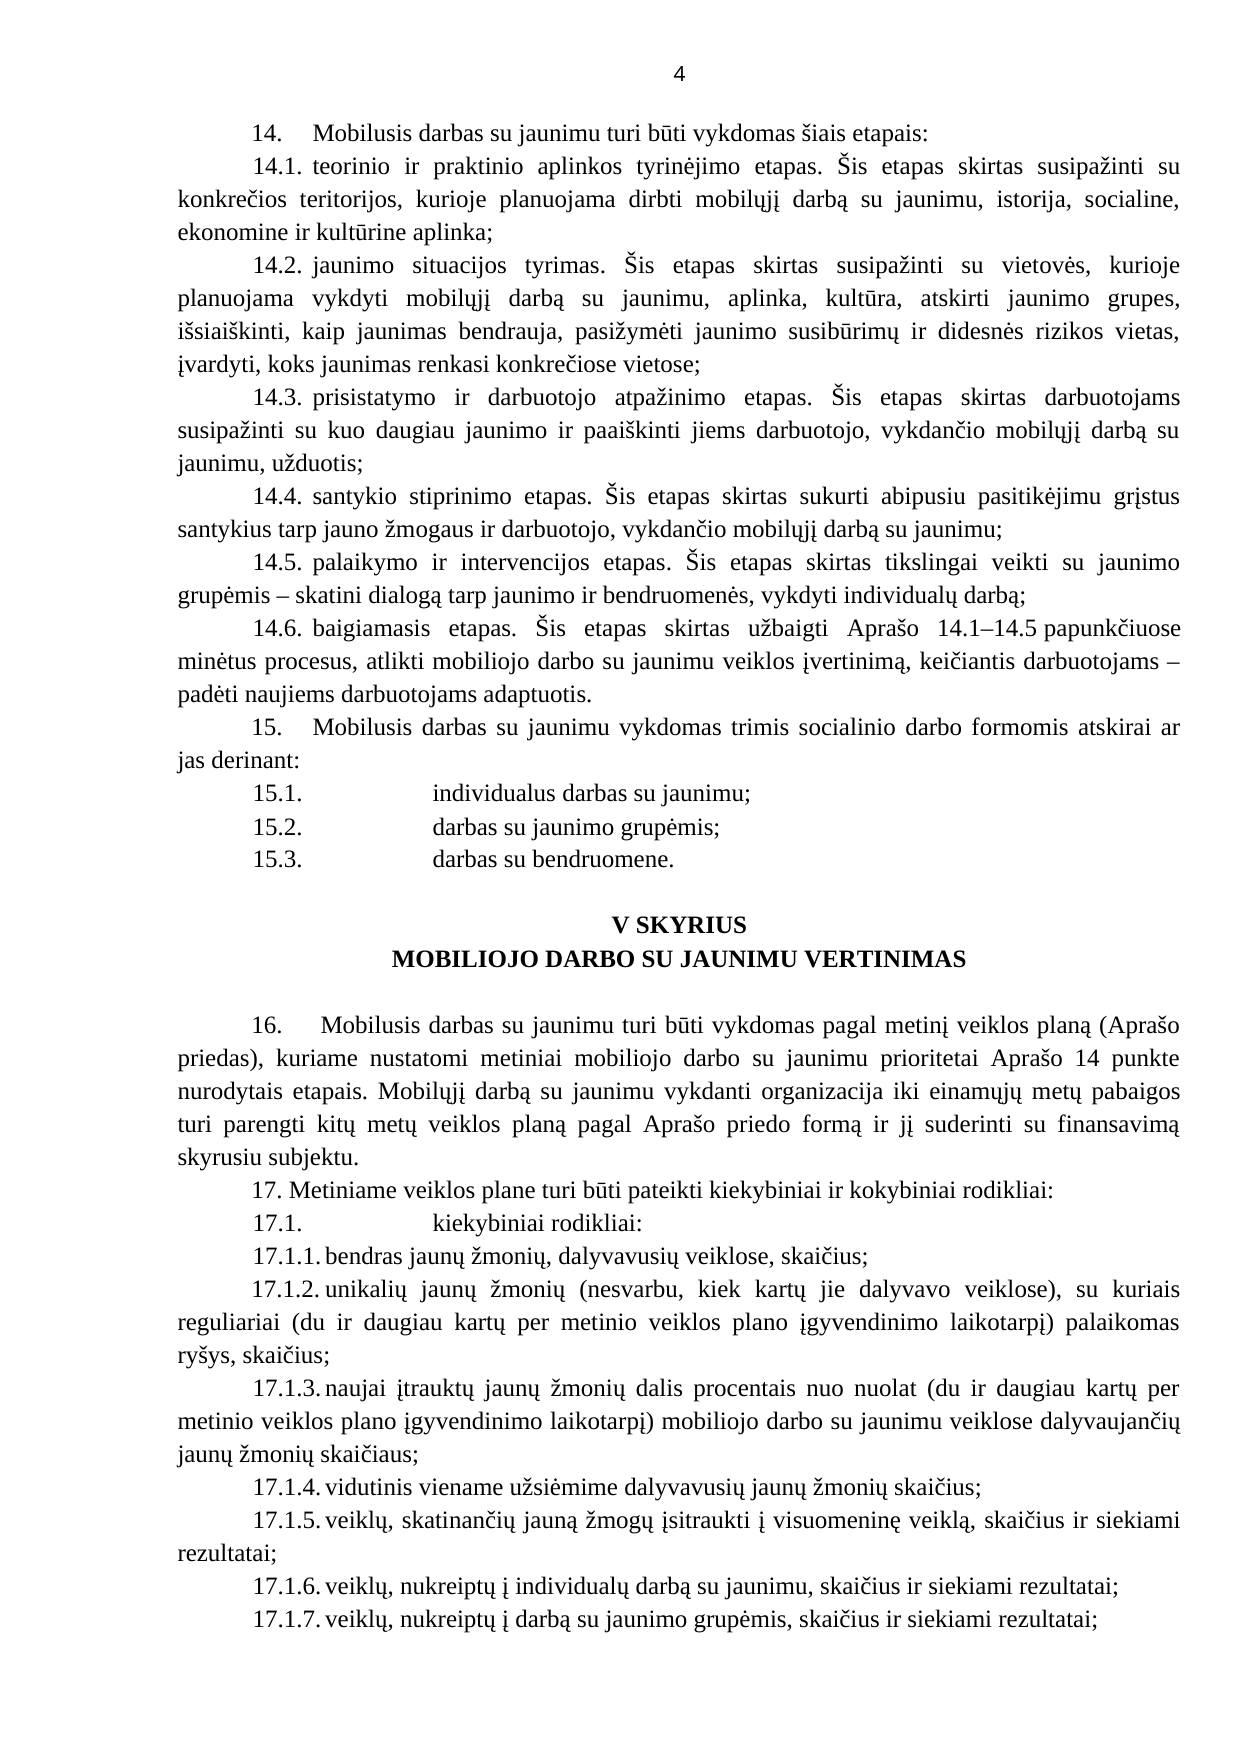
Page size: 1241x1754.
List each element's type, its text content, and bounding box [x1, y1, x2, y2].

text 17.1.4. vidutinis viename užsiėmime dalyvavusių jaunų žmonių skaičius; [177, 1472, 1181, 1501]
text 14.2. jaunimo situacijos tyrimas. Šis etapas skirtas susipažinti su vietovės, kurioje planuojama vykdyti mobilųjį darbą su jaunimu, aplinka, kultūra, atskirti jaunimo grupes, išsiaiškinti, kaip jaunimas bendrauja, pasižymėti jaunimo susibūrimų ir didesnės rizikos vietas, įvardyti, koks jaunimas renkasi konkrečiose vietose; [177, 250, 1181, 378]
text 16. Mobilusis darbas su jaunimu turi būti vykdomas pagal metinį veiklos planą (Aprašo priedas), kuriame nustatomi metiniai mobiliojo darbo su jaunimu prioritetai Aprašo 14 punkte nurodytais etapais. Mobilųjį darbą su jaunimu vykdanti organizacija iki einamųjų metų pabaigos turi parengti kitų metų veiklos planą pagal Aprašo priedo formą ir jį suderinti su finansavimą skyrusiu subjektu. [177, 1010, 1181, 1171]
text 17.1.7. veiklų, nukreiptų į darbą su jaunimo grupėmis, skaičius ir siekiami rezultatai; [177, 1604, 1181, 1633]
text 17.1.5. veiklų, skatinančių jauną žmogų įsitraukti į visuomeninę veiklą, skaičius ir siekiami rezultatai; [177, 1505, 1181, 1567]
text 14.1. teorinio ir praktinio aplinkos tyrinėjimo etapas. Šis etapas skirtas susipažinti su konkrečios teritorijos, kurioje planuojama dirbti mobilųjį darbą su jaunimu, istorija, socialine, ekonomine ir kultūrine aplinka; [177, 151, 1181, 246]
text 14. Mobilusis darbas su jaunimu turi būti vykdomas šiais etapais: [177, 118, 1181, 147]
text MOBILIOJO DARBO SU JAUNIMU VERTINIMAS [177, 944, 1181, 972]
text 15.3. darbas su bendruomene. [252, 844, 1181, 873]
text 17.1. kiekybiniai rodikliai: [252, 1208, 1181, 1237]
text 17.1.1. bendras jaunų žmonių, dalyvavusių veiklose, skaičius; [236, 1241, 1181, 1269]
text 17.1.6. veiklų, nukreiptų į individualų darbą su jaunimu, skaičius ir siekiami rezultatai; [177, 1571, 1181, 1600]
text 14.4. santykio stiprinimo etapas. Šis etapas skirtas sukurti abipusiu pasitikėjimu grįstus santykius tarp jauno žmogaus ir darbuotojo, vykdančio mobilųjį darbą su jaunimu; [177, 481, 1181, 543]
text 15.2. darbas su jaunimo grupėmis; [252, 812, 1181, 840]
text 17.1.2. unikalių jaunų žmonių (nesvarbu, kiek kartų jie dalyvavo veiklose), su kuriais reguliariai (du ir daugiau kartų per metinio veiklos plano įgyvendinimo laikotarpį) palaikomas ryšys, skaičius; [177, 1274, 1181, 1369]
text 17. Metiniame veiklos plane turi būti pateikti kiekybiniai ir kokybiniai rodikliai: [251, 1175, 1181, 1203]
text 15.1. individualus darbas su jaunimu; [252, 778, 1181, 807]
text 14.6. baigiamasis etapas. Šis etapas skirtas užbaigti Aprašo 14.1–14.5 papunkčiuose minėtus procesus, atlikti mobiliojo darbo su jaunimu veiklos įvertinimą, keičiantis darbuotojams – padėti naujiems darbuotojams adaptuotis. [177, 613, 1181, 708]
text 14.3. prisistatymo ir darbuotojo atpažinimo etapas. Šis etapas skirtas darbuotojams susipažinti su kuo daugiau jaunimo ir paaiškinti jiems darbuotojo, vykdančio mobilųjį darbą su jaunimu, užduotis; [177, 382, 1181, 477]
text 15. Mobilusis darbas su jaunimu vykdomas trimis socialinio darbo formomis atskirai ar jas derinant: [177, 712, 1181, 774]
text 17.1.3. naujai įtrauktų jaunų žmonių dalis procentais nuo nuolat (du ir daugiau kartų per metinio veiklos plano įgyvendinimo laikotarpį) mobiliojo darbo su jaunimu veiklose dalyvaujančių jaunų žmonių skaičiaus; [177, 1373, 1181, 1468]
text 14.5. palaikymo ir intervencijos etapas. Šis etapas skirtas tikslingai veikti su jaunimo grupėmis – skatini dialogą tarp jaunimo ir bendruomenės, vykdyti individualų darbą; [177, 547, 1181, 609]
text V SKYRIUS [177, 911, 1181, 939]
